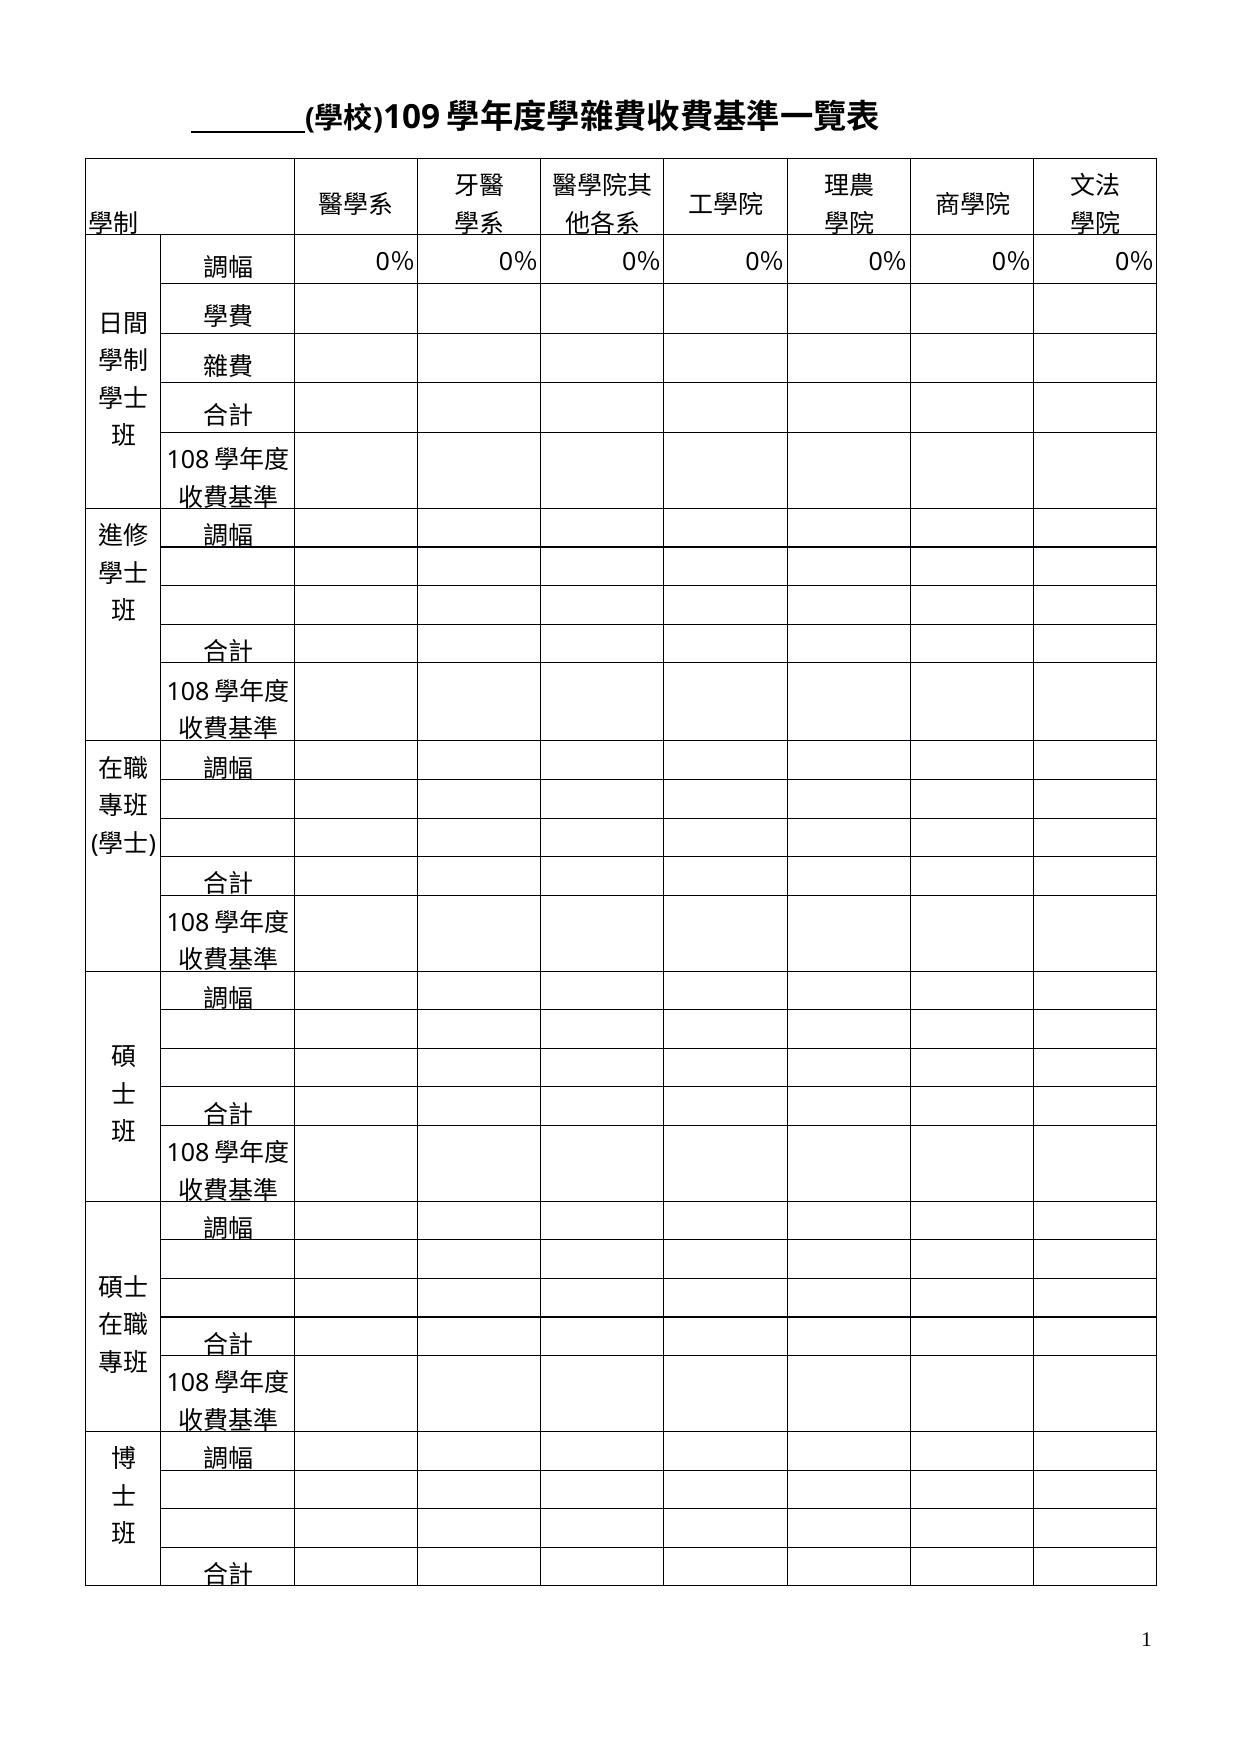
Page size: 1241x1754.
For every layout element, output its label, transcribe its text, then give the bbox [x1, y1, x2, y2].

table_cell 合計 [161, 1548, 294, 1585]
table_cell 日間 學制 學士 班 [86, 235, 160, 508]
table_header 文法 學院 [1034, 159, 1156, 234]
table_cell [295, 334, 417, 382]
table_cell [664, 383, 787, 432]
table_cell [1034, 972, 1156, 1009]
table_cell [664, 663, 787, 740]
table_cell [295, 1432, 417, 1469]
table_cell [1034, 857, 1156, 894]
table_cell [664, 548, 787, 585]
table_cell [541, 896, 663, 971]
table_cell [418, 896, 540, 971]
table_cell [295, 284, 417, 333]
table_header 理農 學院 [788, 159, 910, 234]
table_cell 0％ [911, 235, 1033, 283]
table_cell [788, 857, 910, 894]
table_cell [295, 1509, 417, 1547]
table_cell [161, 780, 294, 817]
table_cell [664, 857, 787, 894]
table_cell [911, 1010, 1033, 1048]
table_cell [418, 548, 540, 585]
table_cell 調幅 [161, 235, 294, 283]
table_cell 碩 士 班 [86, 972, 160, 1201]
table_cell [911, 1318, 1033, 1355]
table_cell [911, 1279, 1033, 1316]
table_cell [295, 1126, 417, 1201]
table_cell [418, 1049, 540, 1086]
table_cell [788, 1202, 910, 1239]
table_cell [541, 509, 663, 546]
table_cell [664, 741, 787, 779]
table_cell [418, 433, 540, 508]
table_cell [418, 1202, 540, 1239]
table_cell [418, 663, 540, 740]
table_cell [788, 433, 910, 508]
table_cell [911, 972, 1033, 1009]
table_cell [911, 334, 1033, 382]
text (學校)109學年度學雜費收費基準一覽表 [89, 89, 1152, 139]
table_cell [295, 1356, 417, 1431]
table_cell 學費 [161, 284, 294, 333]
table_cell [541, 548, 663, 585]
table_cell [295, 1087, 417, 1125]
table_cell [541, 433, 663, 508]
table_cell [1034, 1010, 1156, 1048]
table_cell 在職 專班(學士) [86, 741, 160, 971]
table_cell [664, 509, 787, 546]
table_cell [541, 1279, 663, 1316]
table_cell 調幅 [161, 741, 294, 779]
table_cell 0％ [418, 235, 540, 283]
table_cell [1034, 433, 1156, 508]
table_cell [911, 819, 1033, 856]
table_cell [1034, 663, 1156, 740]
table_cell [788, 819, 910, 856]
table_cell [541, 819, 663, 856]
table_cell [541, 1318, 663, 1355]
table_cell [541, 1471, 663, 1508]
table_cell 0％ [295, 235, 417, 283]
table_cell [418, 1087, 540, 1125]
table_cell [541, 1356, 663, 1431]
table_cell [541, 1010, 663, 1048]
table_cell 調幅 [161, 972, 294, 1009]
table_header 醫學院其他各系 [541, 159, 663, 234]
table_cell [788, 1432, 910, 1469]
table_cell 合計 [161, 857, 294, 894]
table_cell [1034, 1318, 1156, 1355]
table_cell 合計 [161, 383, 294, 432]
table_cell [541, 780, 663, 817]
table_cell [1034, 548, 1156, 585]
table_cell [418, 1126, 540, 1201]
table_cell [788, 1010, 910, 1048]
table_cell [1034, 586, 1156, 623]
table_cell [541, 334, 663, 382]
table_cell [664, 334, 787, 382]
table_cell 108學年度收費基準 [161, 433, 294, 508]
table_cell [1034, 1509, 1156, 1547]
table_cell [161, 1279, 294, 1316]
table_cell 合計 [161, 625, 294, 662]
table_cell [911, 741, 1033, 779]
table_cell [541, 1432, 663, 1469]
table_cell [664, 433, 787, 508]
table_cell [788, 1279, 910, 1316]
table_cell [788, 383, 910, 432]
table_cell 調幅 [161, 1432, 294, 1469]
table_cell [788, 896, 910, 971]
table_cell [295, 819, 417, 856]
table_cell [911, 433, 1033, 508]
table_cell 0％ [1034, 235, 1156, 283]
table_cell [295, 1049, 417, 1086]
table_cell [664, 284, 787, 333]
table_cell [664, 1356, 787, 1431]
table_cell [295, 433, 417, 508]
table_cell 調幅 [161, 1202, 294, 1239]
table_cell [541, 586, 663, 623]
table_cell [418, 334, 540, 382]
table_cell [161, 1509, 294, 1547]
table_cell [788, 741, 910, 779]
table_cell [161, 1049, 294, 1086]
table_cell [418, 1471, 540, 1508]
table_cell [161, 1471, 294, 1508]
table_cell [788, 1049, 910, 1086]
table_cell 0％ [664, 235, 787, 283]
table_cell [541, 1509, 663, 1547]
table_cell [418, 509, 540, 546]
table_cell [664, 1432, 787, 1469]
table_cell [418, 1240, 540, 1278]
table_cell [295, 586, 417, 623]
table_cell [295, 1318, 417, 1355]
table_cell [1034, 284, 1156, 333]
table_cell [418, 1548, 540, 1585]
table_cell [911, 548, 1033, 585]
table_cell [1034, 383, 1156, 432]
table_cell [788, 1356, 910, 1431]
table_cell [788, 1240, 910, 1278]
table_cell [295, 896, 417, 971]
table_cell [911, 1240, 1033, 1278]
table_cell [295, 1471, 417, 1508]
table_cell [788, 1509, 910, 1547]
table_cell [911, 663, 1033, 740]
table_cell [418, 625, 540, 662]
table_cell [295, 625, 417, 662]
table_cell [788, 509, 910, 546]
table_cell [911, 625, 1033, 662]
table_cell 0％ [788, 235, 910, 283]
table_cell [418, 586, 540, 623]
table_cell 108學年度收費基準 [161, 1126, 294, 1201]
table_cell [788, 972, 910, 1009]
table_cell [161, 819, 294, 856]
table_cell [664, 1240, 787, 1278]
table_cell [788, 663, 910, 740]
table_header 牙醫 學系 [418, 159, 540, 234]
table_cell [1034, 1087, 1156, 1125]
table_cell 108學年度收費基準 [161, 896, 294, 971]
table_cell [541, 1049, 663, 1086]
table_cell [911, 1087, 1033, 1125]
table_cell [295, 1279, 417, 1316]
table_cell [161, 1240, 294, 1278]
table_cell [664, 1318, 787, 1355]
table_cell [295, 548, 417, 585]
table_cell [295, 741, 417, 779]
table_cell [1034, 1126, 1156, 1201]
table_cell [418, 780, 540, 817]
table_cell [664, 972, 787, 1009]
table_cell [541, 284, 663, 333]
table_cell [788, 780, 910, 817]
table_cell [788, 586, 910, 623]
table_cell [664, 1279, 787, 1316]
table_cell 合計 [161, 1087, 294, 1125]
table_cell [295, 383, 417, 432]
table_cell [1034, 1279, 1156, 1316]
table_cell [295, 857, 417, 894]
table_cell 108學年度收費基準 [161, 1356, 294, 1431]
table_cell [788, 1471, 910, 1508]
table_cell [1034, 741, 1156, 779]
table_cell [664, 1509, 787, 1547]
table_cell [1034, 819, 1156, 856]
table_cell [1034, 780, 1156, 817]
table_cell [418, 741, 540, 779]
table_cell [664, 1548, 787, 1585]
table_cell [541, 383, 663, 432]
table_cell [788, 1548, 910, 1585]
table_cell [161, 586, 294, 623]
table_cell [1034, 625, 1156, 662]
table_cell [1034, 1471, 1156, 1508]
table_cell [418, 1318, 540, 1355]
table_cell [664, 896, 787, 971]
table_cell [911, 1356, 1033, 1431]
table_header 醫學系 [295, 159, 417, 234]
table_cell [295, 1240, 417, 1278]
table_cell [295, 1202, 417, 1239]
table_cell [911, 1548, 1033, 1585]
table_cell [664, 1471, 787, 1508]
table_cell [788, 1318, 910, 1355]
table_cell [664, 586, 787, 623]
table_cell [295, 509, 417, 546]
table_cell 調幅 [161, 509, 294, 546]
table_cell [911, 1432, 1033, 1469]
table_cell [911, 383, 1033, 432]
table_cell [1034, 1356, 1156, 1431]
table_cell [418, 1279, 540, 1316]
table_cell [295, 1010, 417, 1048]
table_cell [664, 1049, 787, 1086]
table_cell [418, 972, 540, 1009]
table_cell [788, 1087, 910, 1125]
table_cell [418, 819, 540, 856]
table_cell [1034, 1548, 1156, 1585]
table_cell [295, 663, 417, 740]
table_cell [418, 1509, 540, 1547]
table_cell [1034, 1049, 1156, 1086]
table_cell 108學年度收費基準 [161, 663, 294, 740]
table_cell 碩士在職專班 [86, 1202, 160, 1431]
table_cell [541, 972, 663, 1009]
table_cell [541, 625, 663, 662]
table_cell [664, 625, 787, 662]
table_cell [541, 663, 663, 740]
table_cell [1034, 1432, 1156, 1469]
table_cell 博 士 班 [86, 1432, 160, 1585]
table_cell [1034, 1240, 1156, 1278]
table_cell [418, 1356, 540, 1431]
table_cell [418, 383, 540, 432]
table_cell [911, 586, 1033, 623]
table_cell [295, 972, 417, 1009]
table_cell [541, 857, 663, 894]
table_cell [788, 548, 910, 585]
table_cell [161, 548, 294, 585]
table_cell [541, 1202, 663, 1239]
table_cell [788, 334, 910, 382]
table_cell [1034, 896, 1156, 971]
table_cell [664, 1087, 787, 1125]
table_cell 雜費 [161, 334, 294, 382]
table_cell [911, 1202, 1033, 1239]
table_cell [295, 1548, 417, 1585]
table_cell [788, 284, 910, 333]
table_cell [541, 741, 663, 779]
table_cell [664, 819, 787, 856]
table_cell [911, 857, 1033, 894]
table_header 學制 [86, 159, 294, 234]
table_header 商學院 [911, 159, 1033, 234]
table_cell [911, 284, 1033, 333]
table_cell [911, 1509, 1033, 1547]
table_cell [541, 1548, 663, 1585]
table_cell [664, 1202, 787, 1239]
table_cell [911, 509, 1033, 546]
table_cell [911, 1126, 1033, 1201]
table_cell [418, 1010, 540, 1048]
table_cell 合計 [161, 1318, 294, 1355]
table_cell [161, 1010, 294, 1048]
table_cell [418, 284, 540, 333]
table_cell [911, 780, 1033, 817]
table_cell [664, 1010, 787, 1048]
table_cell 0％ [541, 235, 663, 283]
table_cell [541, 1240, 663, 1278]
table_cell [1034, 334, 1156, 382]
table_cell [664, 780, 787, 817]
table_cell [1034, 1202, 1156, 1239]
table_cell [911, 1049, 1033, 1086]
table_cell [541, 1087, 663, 1125]
table_cell [418, 1432, 540, 1469]
table_cell [788, 1126, 910, 1201]
table_cell [541, 1126, 663, 1201]
table_cell [788, 625, 910, 662]
table_cell 進修 學士 班 [86, 509, 160, 740]
table_header 工學院 [664, 159, 787, 234]
table_cell [1034, 509, 1156, 546]
table_cell [418, 857, 540, 894]
table_cell [295, 780, 417, 817]
table_cell [911, 1471, 1033, 1508]
table_cell [664, 1126, 787, 1201]
table_cell [911, 896, 1033, 971]
